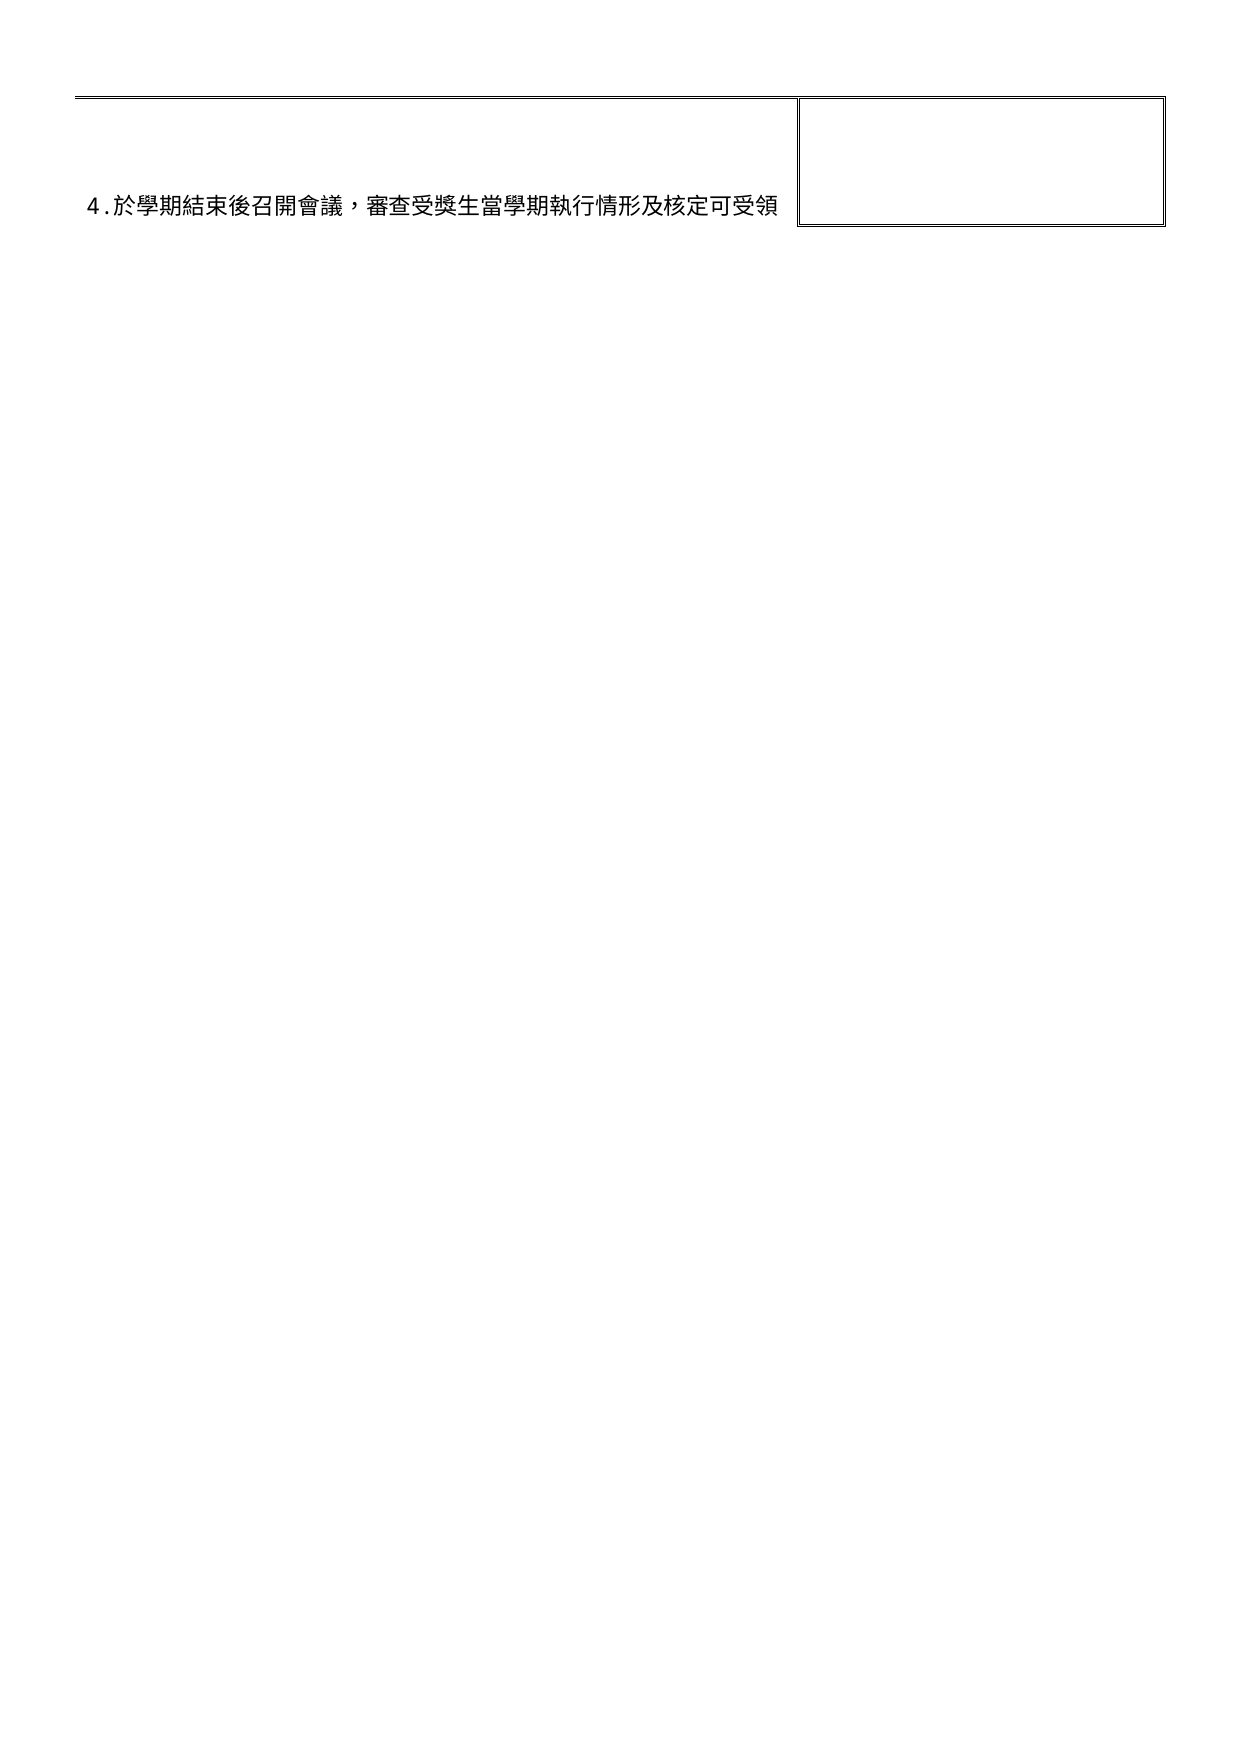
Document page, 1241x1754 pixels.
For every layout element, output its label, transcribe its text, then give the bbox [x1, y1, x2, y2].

table_cell [800, 99, 1163, 224]
table_cell 備註： 1.本表適用113學年度起取得教育部師資培育獎學金受獎資格者。 2.受領獎學金期間未符合前項任一款規定者，將依未符合之款數計算獎學金停發之月數，每一款停發一個月之獎學金。 3.受領期間有退學、休學、放棄、轉系或喪失師資培育生資格情事者，僅得領取至發生事實前之月份，受領期間有畢業情形者受領至學位證書月份。 4.於學期結束後召開會議，審查受獎生當學期執行情形及核定可受領之月數。 [75, 99, 797, 224]
